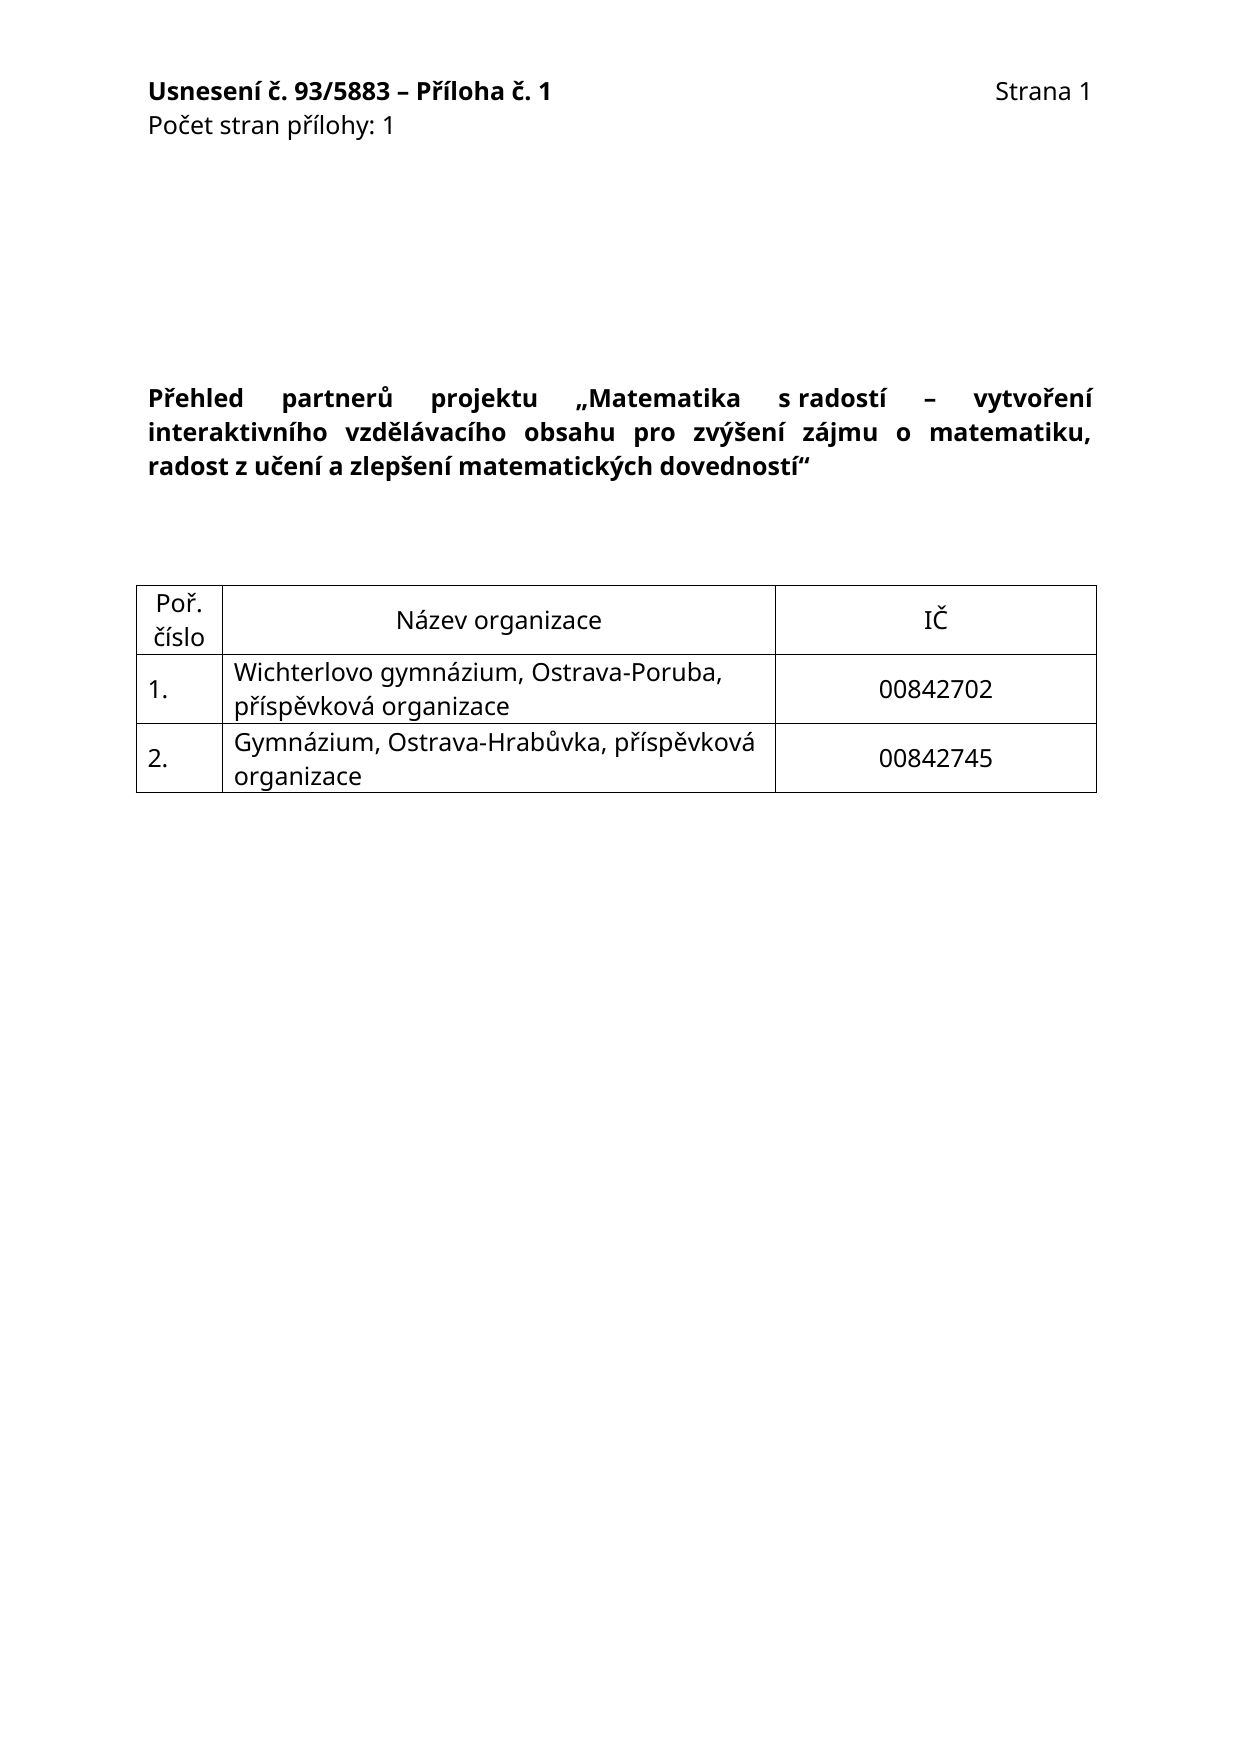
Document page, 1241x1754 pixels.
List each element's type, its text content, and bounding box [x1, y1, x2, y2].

table_cell Gymnázium, Ostrava-Hrabůvka, příspěvková organizace [223, 724, 775, 792]
table_cell Wichterlovo gymnázium, Ostrava-Poruba, příspěvková organizace [223, 655, 775, 723]
table_header IČ [776, 586, 1096, 654]
table_cell 00842702 [776, 655, 1096, 723]
table_cell 00842745 [776, 724, 1096, 792]
table_cell 2. [137, 724, 222, 792]
table_header Název organizace [223, 586, 775, 654]
text Přehled partnerů projektu „Matematika s radostí – vytvoření interaktivního vzdělávacího obsahu pro zvýšení zájmu o matematiku, radost z učení a zlepšení matematických dovedností“ [148, 380, 1092, 483]
table_header Poř. číslo [137, 586, 222, 654]
table_cell 1. [137, 655, 222, 723]
